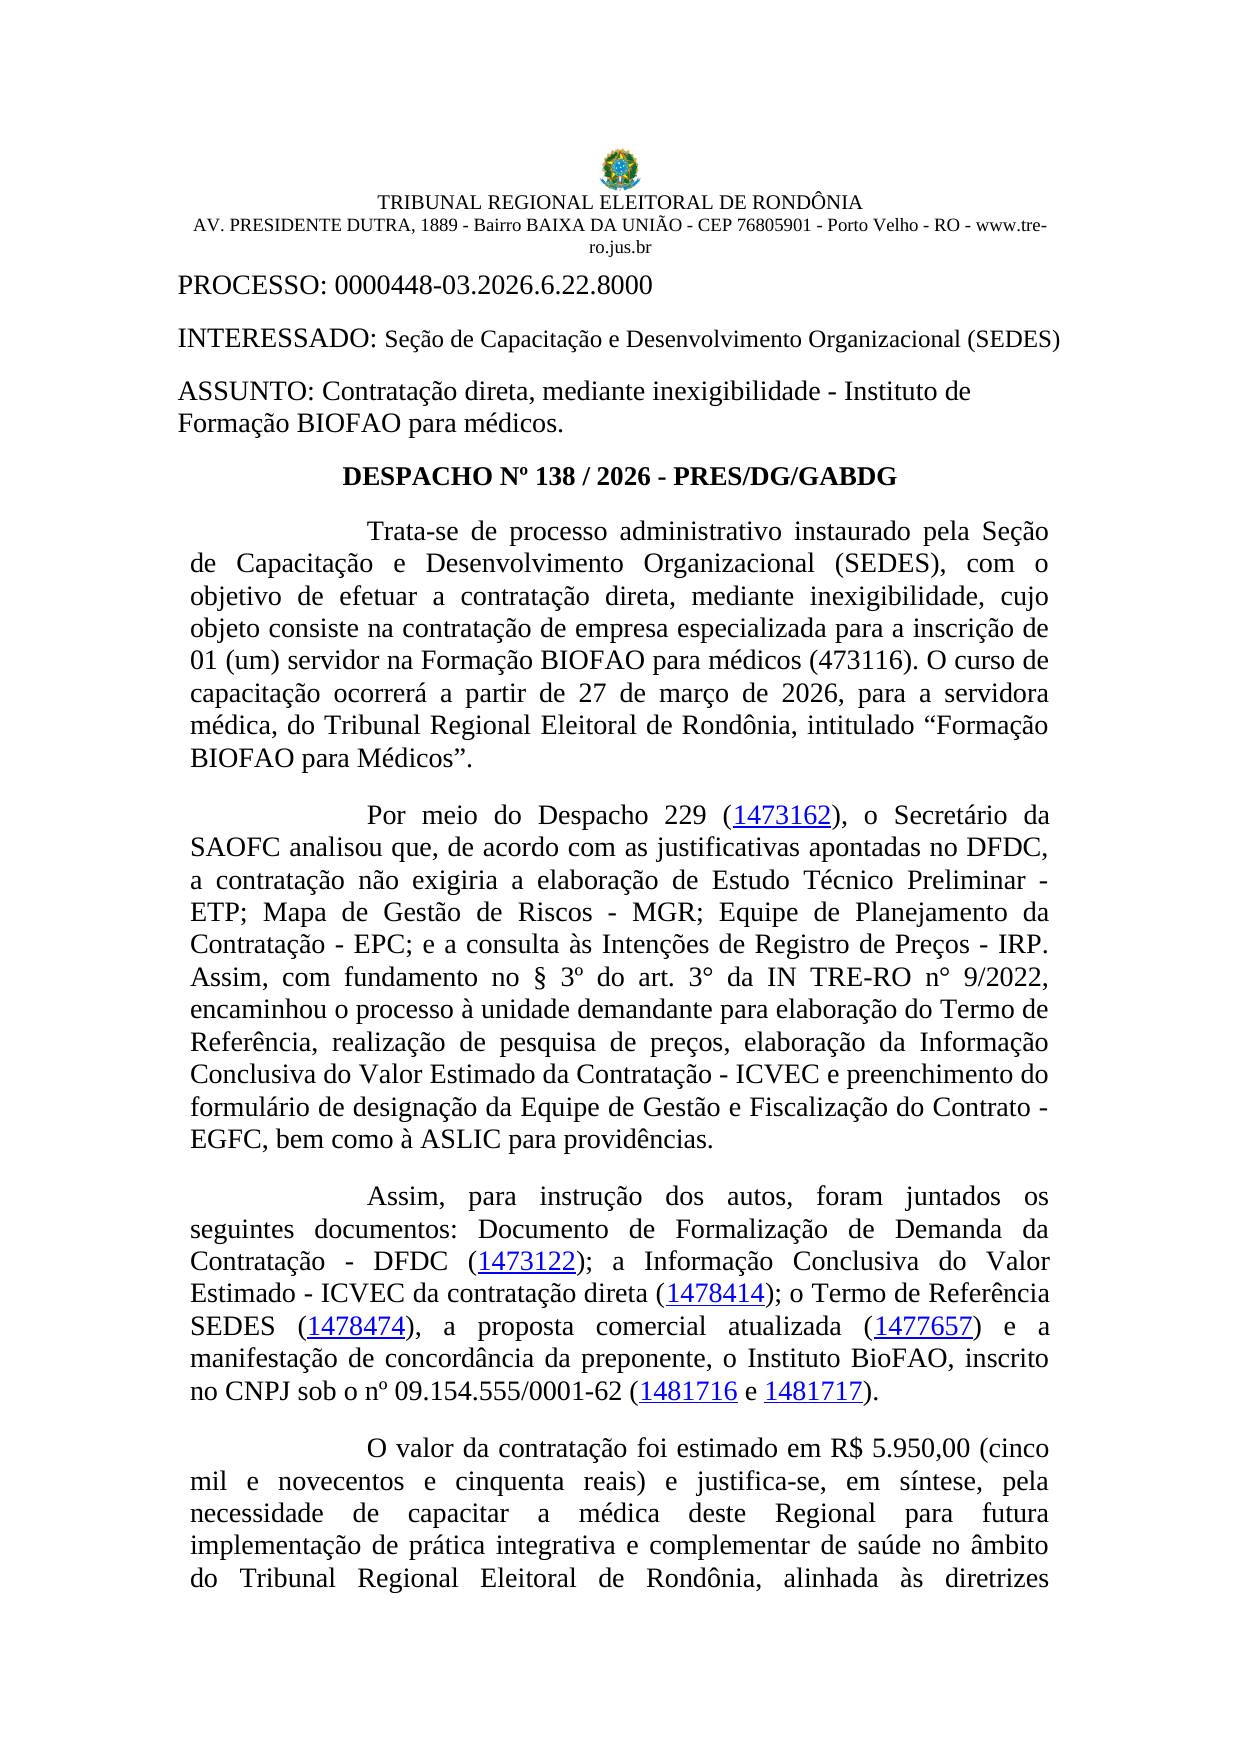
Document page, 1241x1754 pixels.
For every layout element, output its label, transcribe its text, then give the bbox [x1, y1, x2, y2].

text O valor da contratação foi estimado em R$ 5.950,00 (cinco mil e novecentos e cinquenta reais) e justifica-se, em síntese, pela necessidade de capacitar a médica deste Regional para futura implementação de prática integrativa e complementar de saúde no âmbito do Tribunal Regional Eleitoral de Rondônia, alinhada às diretrizes [190, 1431, 1051, 1593]
text TRIBUNAL REGIONAL ELEITORAL DE RONDÔNIA [177, 190, 1063, 214]
text Por meio do Despacho 229 (1473162), o Secretário da SAOFC analisou que, de acordo com as justificativas apontadas no DFDC, a contratação não exigiria a elaboração de Estudo Técnico Preliminar - ETP; Mapa de Gestão de Riscos - MGR; Equipe de Planejamento da Contratação - EPC; e a consulta às Intenções de Registro de Preços - IRP. Assim, com fundamento no § 3º do art. 3° da IN TRE-RO n° 9/2022, encaminhou o processo à unidade demandante para elaboração do Termo de Referência, realização de pesquisa de preços, elaboração da Informação Conclusiva do Valor Estimado da Contratação - ICVEC e preenchimento do formulário de designação da Equipe de Gestão e Fiscalização do Contrato - EGFC, bem como à ASLIC para providências. [190, 798, 1051, 1154]
text INTERESSADO: Seção de Capacitação e Desenvolvimento Organizacional (SEDES) [177, 321, 1063, 353]
text AV. PRESIDENTE DUTRA, 1889 - Bairro BAIXA DA UNIÃO - CEP 76805901 - Porto Velho - RO - www.tre-ro.jus.br [177, 214, 1063, 257]
text Despacho Nº 138 / 2026 - PRES/DG/GABDG [177, 460, 1063, 491]
text PROCESSO: 0000448-03.2026.6.22.8000 [177, 268, 1063, 300]
text Trata-se de processo administrativo instaurado pela Seção de Capacitação e Desenvolvimento Organizacional (SEDES), com o objetivo de efetuar a contratação direta, mediante inexigibilidade, cujo objeto consiste na contratação de empresa especializada para a inscrição de 01 (um) servidor na Formação BIOFAO para médicos (473116). O curso de capacitação ocorrerá a partir de 27 de março de 2026, para a servidora médica, do Tribunal Regional Eleitoral de Rondônia, intitulado “Formação BIOFAO para Médicos”. [190, 514, 1051, 773]
text ASSUNTO: Contratação direta, mediante inexigibilidade - Instituto de Formação BIOFAO para médicos. [177, 374, 1063, 439]
text Assim, para instrução dos autos, foram juntados os seguintes documentos: Documento de Formalização de Demanda da Contratação - DFDC (1473122); a Informação Conclusiva do Valor Estimado - ICVEC da contratação direta (1478414); o Termo de Referência SEDES (1478474), a proposta comercial atualizada (1477657) e a manifestação de concordância da preponente, o Instituto BioFAO, inscrito no CNPJ sob o nº 09.154.555/0001-62 (1481716 e 1481717). [190, 1179, 1051, 1406]
